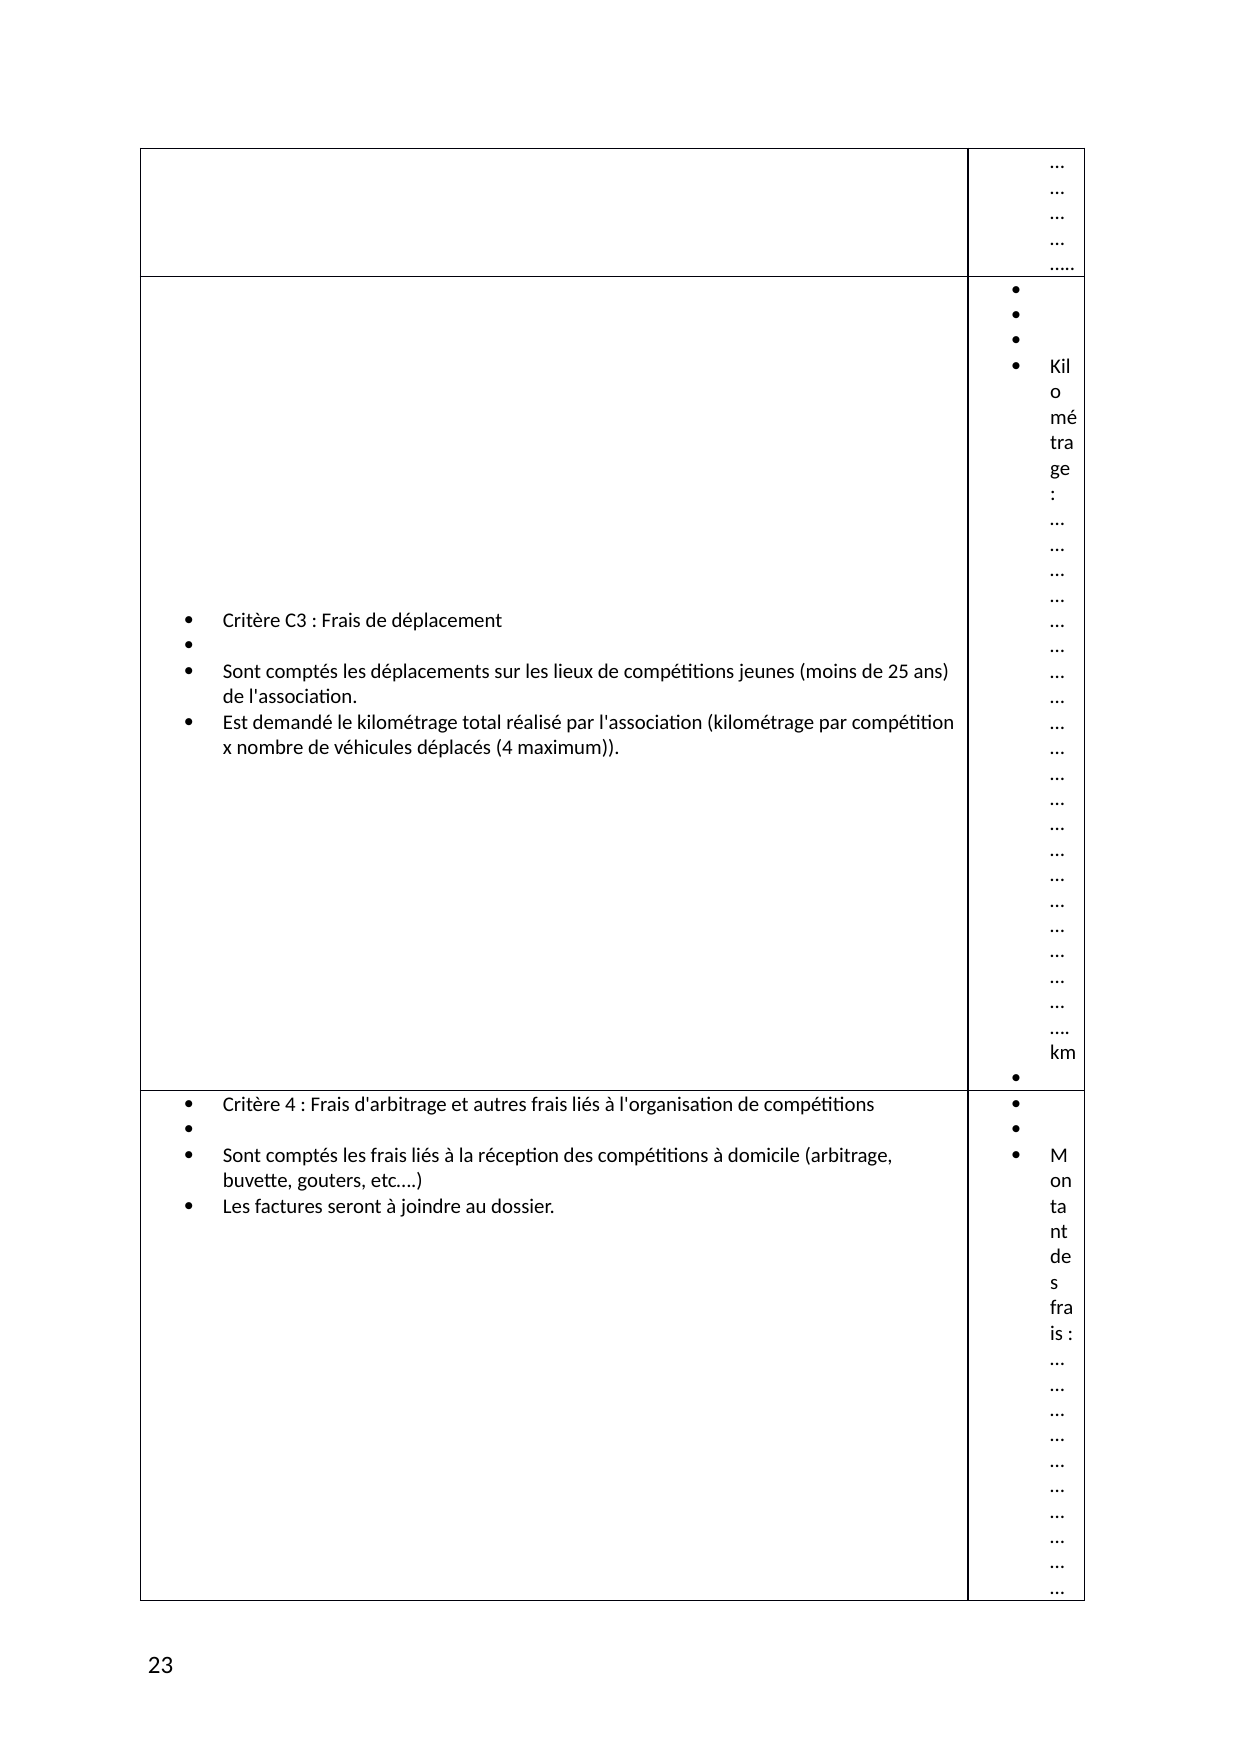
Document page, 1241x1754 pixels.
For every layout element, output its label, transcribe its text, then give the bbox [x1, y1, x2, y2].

table_cell Critère C3 : Frais de déplacement Sont comptés les déplacements sur les lieux de compétitions jeunes (moins de 25 ans) de l'association. Est demandé le kilométrage total réalisé par l'association (kilométrage par compétition x nombre de véhicules déplacés (4 maximum)). [141, 277, 967, 1090]
table_cell Critère 4 : Frais d'arbitrage et autres frais liés à l'organisation de compétitions Sont comptés les frais liés à la réception des compétitions à domicile (arbitrage, buvette, gouters, etc….) Les factures seront à joindre au dossier. [141, 1091, 967, 1599]
table_cell Kilométrage : ……………………………………………………….km [969, 277, 1012, 1090]
table_cell Niveau : …………………………………………………………………………….. [969, 149, 1012, 276]
table_cell Montant des frais : …………………………………€ [969, 1091, 1012, 1599]
table_cell Montant des frais : …………………………………€ [1077, 1091, 1084, 1599]
table_cell Niveau : …………………………………………………………………………….. [1077, 149, 1084, 276]
table_cell Kilométrage : ……………………………………………………….km [1077, 277, 1084, 1090]
table_cell [141, 149, 967, 276]
